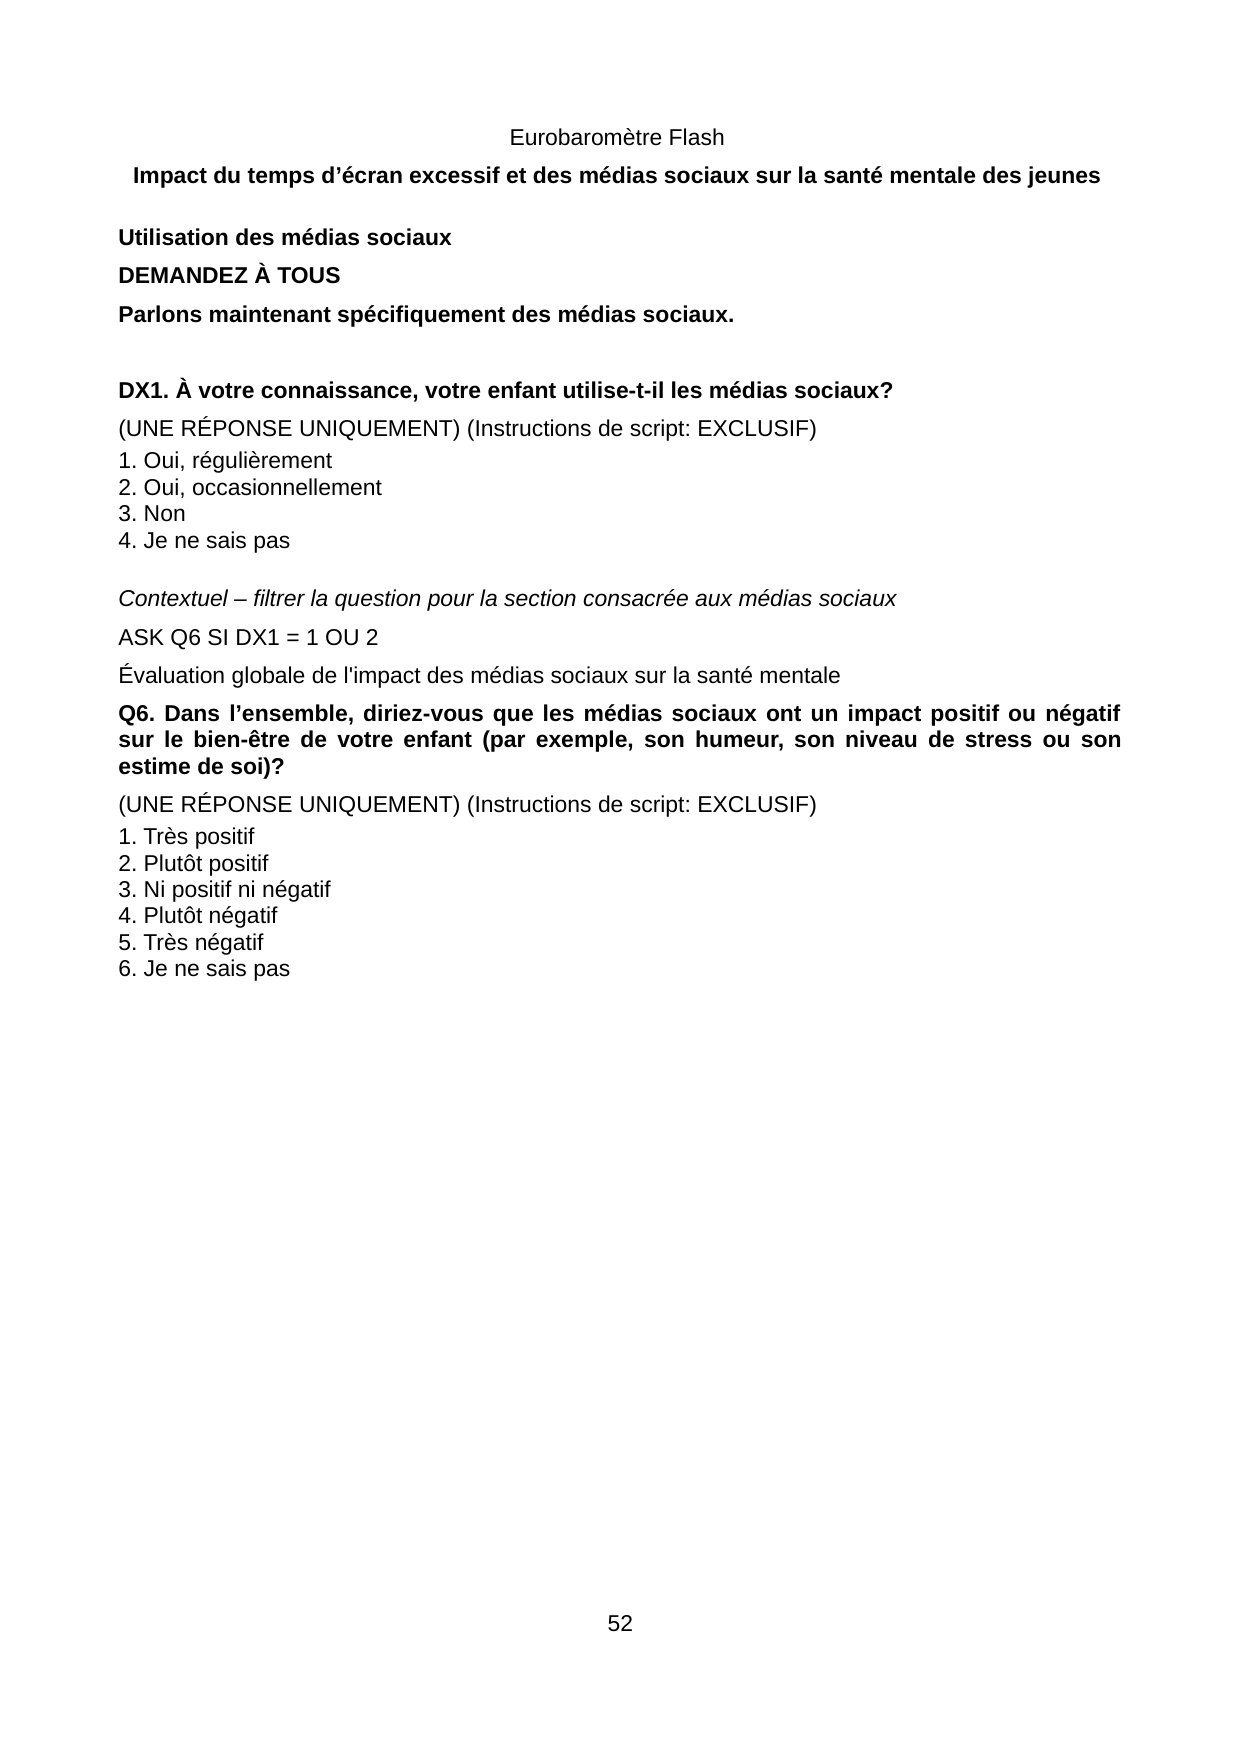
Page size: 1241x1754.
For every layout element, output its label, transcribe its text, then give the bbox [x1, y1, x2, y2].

text ASK Q6 SI DX1 = 1 OU 2 [118, 623, 1122, 650]
text 4. Je ne sais pas [118, 527, 1122, 553]
text 1. Oui, régulièrement [118, 447, 1122, 474]
text Q6. Dans l’ensemble, diriez-vous que les médias sociaux ont un impact positif ou négatif sur le bien-être de votre enfant (par exemple, son humeur, son niveau de stress ou son estime de soi)? [118, 700, 1122, 779]
text Contextuel – filtrer la question pour la section consacrée aux médias sociaux [118, 585, 1122, 612]
text (UNE RÉPONSE UNIQUEMENT) (Instructions de script: EXCLUSIF) [118, 791, 1122, 817]
text 6. Je ne sais pas [118, 955, 1122, 981]
text DEMANDEZ À TOUS [118, 262, 1122, 289]
text 4. Plutôt négatif [118, 902, 1122, 928]
text DX1. À votre connaissance, votre enfant utilise-t-il les médias sociaux? [118, 377, 1122, 403]
text (UNE RÉPONSE UNIQUEMENT) (Instructions de script: EXCLUSIF) [118, 415, 1122, 442]
text 3. Non [118, 500, 1122, 527]
text Utilisation des médias sociaux [118, 224, 1122, 250]
text 2. Oui, occasionnellement [118, 474, 1122, 500]
text Évaluation globale de l'impact des médias sociaux sur la santé mentale [118, 662, 1122, 688]
text 2. Plutôt positif [118, 849, 1122, 876]
text Parlons maintenant spécifiquement des médias sociaux. [118, 301, 1122, 327]
text 5. Très négatif [118, 928, 1122, 955]
text 1. Très positif [118, 823, 1122, 849]
text 3. Ni positif ni négatif [118, 876, 1122, 902]
